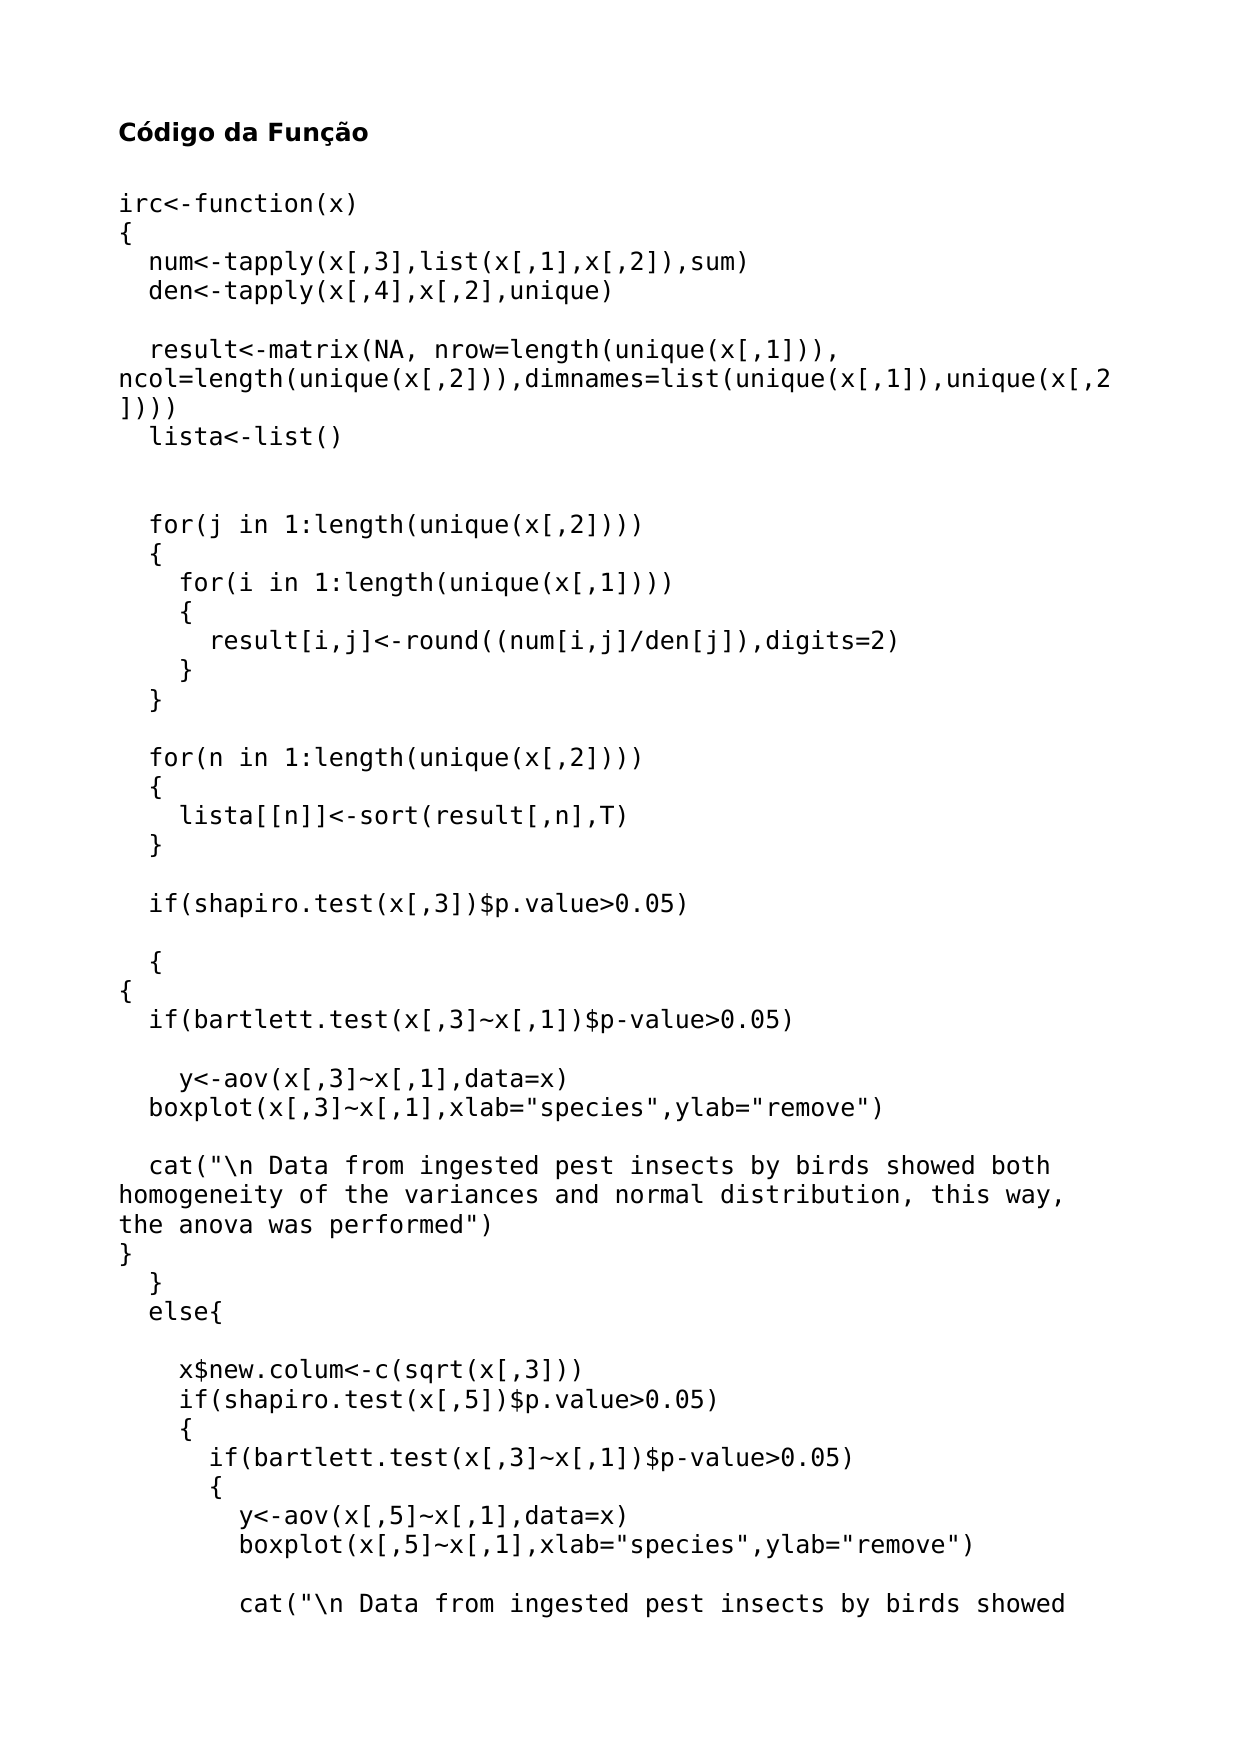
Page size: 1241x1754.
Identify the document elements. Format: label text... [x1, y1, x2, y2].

text Código da Função [118, 118, 1122, 147]
text irc<-function(x) { num<-tapply(x[,3],list(x[,1],x[,2]),sum) den<-tapply(x[,4],x[,2],unique) result<-matrix(NA, nrow=length(unique(x[,1])), ncol=length(unique(x[,2])),dimnames=list(unique(x[,1]),unique(x[,2]))) lista<-list() for(j in 1:length(unique(x[,2]))) { for(i in 1:length(unique(x[,1]))) { result[i,j]<-round((num[i,j]/den[j]),digits=2) } } for(n in 1:length(unique(x[,2]))) { lista[[n]]<-sort(result[,n],T) } if(shapiro.test(x[,3])$p.value>0.05) { { if(bartlett.test(x[,3]~x[,1])$p-value>0.05) y<-aov(x[,3]~x[,1],data=x) boxplot(x[,3]~x[,1],xlab="species",ylab="remove") cat("\n Data from ingested pest insects by birds showed both homogeneity of the variances and normal distribution, this way, the anova was performed") } } else{ x$new.colum<-c(sqrt(x[,3])) if(shapiro.test(x[,5])$p.value>0.05) { if(bartlett.test(x[,3]~x[,1])$p-value>0.05) { y<-aov(x[,5]~x[,1],data=x) boxplot(x[,5]~x[,1],xlab="species",ylab="remove") cat("\n Data from ingested pest insects by birds showed [118, 160, 1122, 1618]
